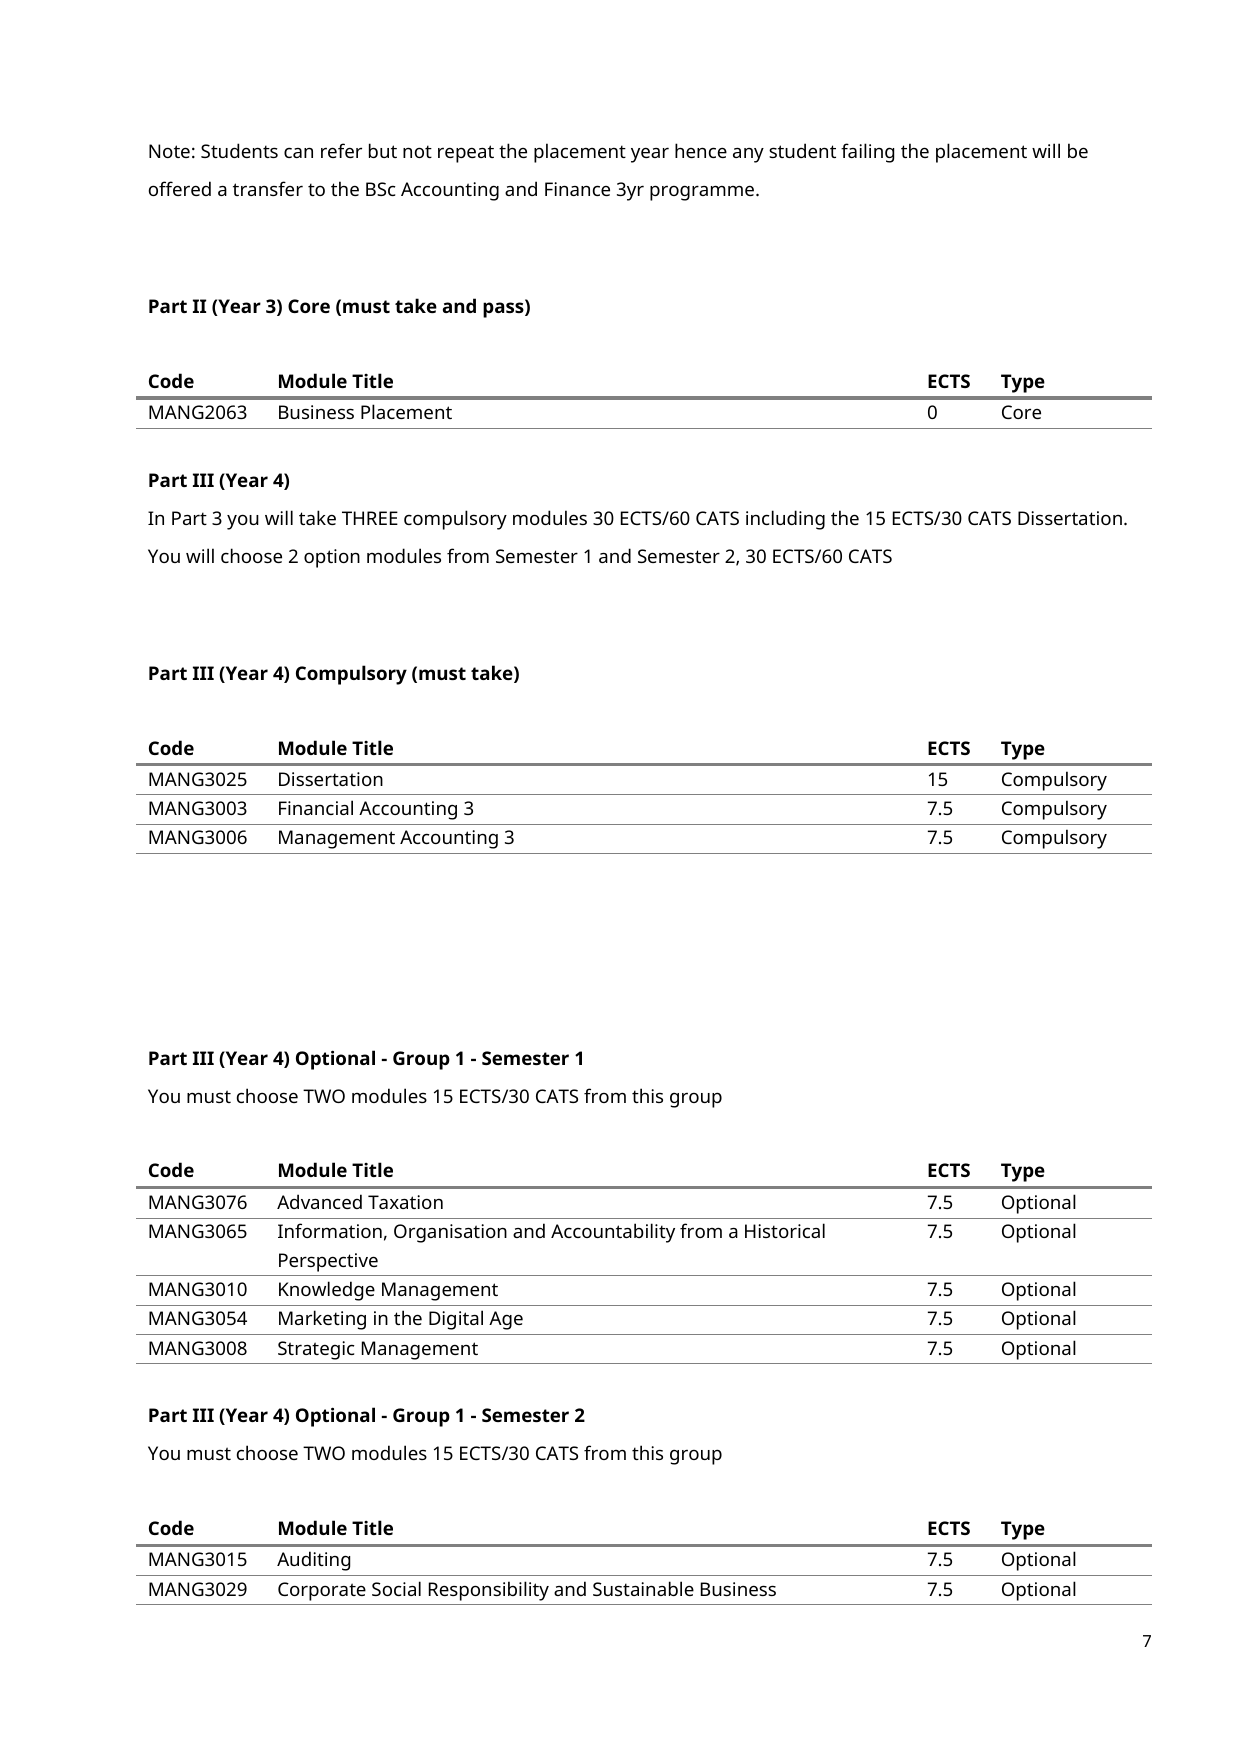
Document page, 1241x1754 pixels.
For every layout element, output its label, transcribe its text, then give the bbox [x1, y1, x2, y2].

table_cell Optional [989, 1219, 1152, 1275]
table_cell Optional [989, 1547, 1152, 1575]
table_cell 7.5 [916, 1276, 989, 1305]
table_cell Optional [989, 1306, 1152, 1334]
table_cell Compulsory [989, 766, 1152, 794]
table_cell Part II (Year 3) Core (must take and pass) [136, 255, 1152, 368]
table_cell 7.5 [916, 795, 989, 824]
table_cell Type [989, 735, 1152, 763]
table_cell Financial Accounting 3 [266, 795, 916, 824]
table_cell Compulsory [989, 825, 1152, 853]
table_cell 7.5 [916, 1306, 989, 1334]
table_cell 7.5 [916, 1576, 989, 1604]
table_cell MANG3003 [136, 795, 266, 824]
table_cell ECTS [916, 735, 989, 763]
table_cell Management Accounting 3 [266, 825, 916, 853]
table_cell MANG3006 [136, 825, 266, 853]
table_cell MANG3065 [136, 1219, 266, 1275]
table_cell MANG3076 [136, 1189, 266, 1217]
table_cell Business Placement [266, 400, 916, 428]
table_cell Part III (Year 4) Compulsory (must take) [136, 622, 1152, 735]
table_cell Part III (Year 4) Optional - Group 1 - Semester 1 You must choose TWO modules 15 ECTS/30 CATS from this group [136, 854, 1152, 1158]
table_cell Optional [989, 1189, 1152, 1217]
table_cell MANG3015 [136, 1547, 266, 1575]
table_cell Code [136, 735, 266, 763]
table_cell Part III (Year 4) In Part 3 you will take THREE compulsory modules 30 ECTS/60 CATS including the 15 ECTS/30 CATS Dissertation. You will choose 2 option modules from Semester 1 and Semester 2, 30 ECTS/60 CATS [136, 429, 1152, 622]
table_cell Dissertation [266, 766, 916, 794]
table_cell MANG3029 [136, 1576, 266, 1604]
table_cell Optional [989, 1576, 1152, 1604]
table_cell Code [136, 368, 266, 396]
table_cell Part III (Year 4) Optional - Group 1 - Semester 2 You must choose TWO modules 15 ECTS/30 CATS from this group [136, 1364, 1152, 1515]
table_cell Auditing [266, 1547, 916, 1575]
table_cell Core [989, 400, 1152, 428]
table_cell ECTS [916, 368, 989, 396]
table_cell Module Title [266, 1515, 916, 1543]
table_cell Module Title [266, 735, 916, 763]
table_cell Type [989, 368, 1152, 396]
table_cell 7.5 [916, 825, 989, 853]
table_cell 7.5 [916, 1547, 989, 1575]
table_cell ECTS [916, 1515, 989, 1543]
table_cell 7.5 [916, 1189, 989, 1217]
table_cell MANG3054 [136, 1306, 266, 1334]
table_cell MANG3025 [136, 766, 266, 794]
table_cell Type [989, 1515, 1152, 1543]
table_cell Optional [989, 1335, 1152, 1363]
table_cell MANG3008 [136, 1335, 266, 1363]
table_cell Code [136, 1515, 266, 1543]
table_cell Note: Students can refer but not repeat the placement year hence any student failing the placement will be offered a transfer to the BSc Accounting and Finance 3yr programme. [136, 99, 1152, 255]
table_cell Type [989, 1158, 1152, 1186]
table_cell Code [136, 1158, 266, 1186]
table_cell Module Title [266, 368, 916, 396]
table_cell Knowledge Management [266, 1276, 916, 1305]
table_cell MANG3010 [136, 1276, 266, 1305]
table_cell MANG2063 [136, 400, 266, 428]
table_cell Corporate Social Responsibility and Sustainable Business [266, 1576, 916, 1604]
table_cell Advanced Taxation [266, 1189, 916, 1217]
table_cell Compulsory [989, 795, 1152, 824]
table_cell ECTS [916, 1158, 989, 1186]
table_cell Information, Organisation and Accountability from a Historical Perspective [266, 1219, 916, 1275]
table_cell 0 [916, 400, 989, 428]
table_cell Optional [989, 1276, 1152, 1305]
table_cell 15 [916, 766, 989, 794]
table_cell Module Title [266, 1158, 916, 1186]
table_cell 7.5 [916, 1219, 989, 1275]
table_cell Marketing in the Digital Age [266, 1306, 916, 1334]
table_cell Strategic Management [266, 1335, 916, 1363]
table_cell 7.5 [916, 1335, 989, 1363]
